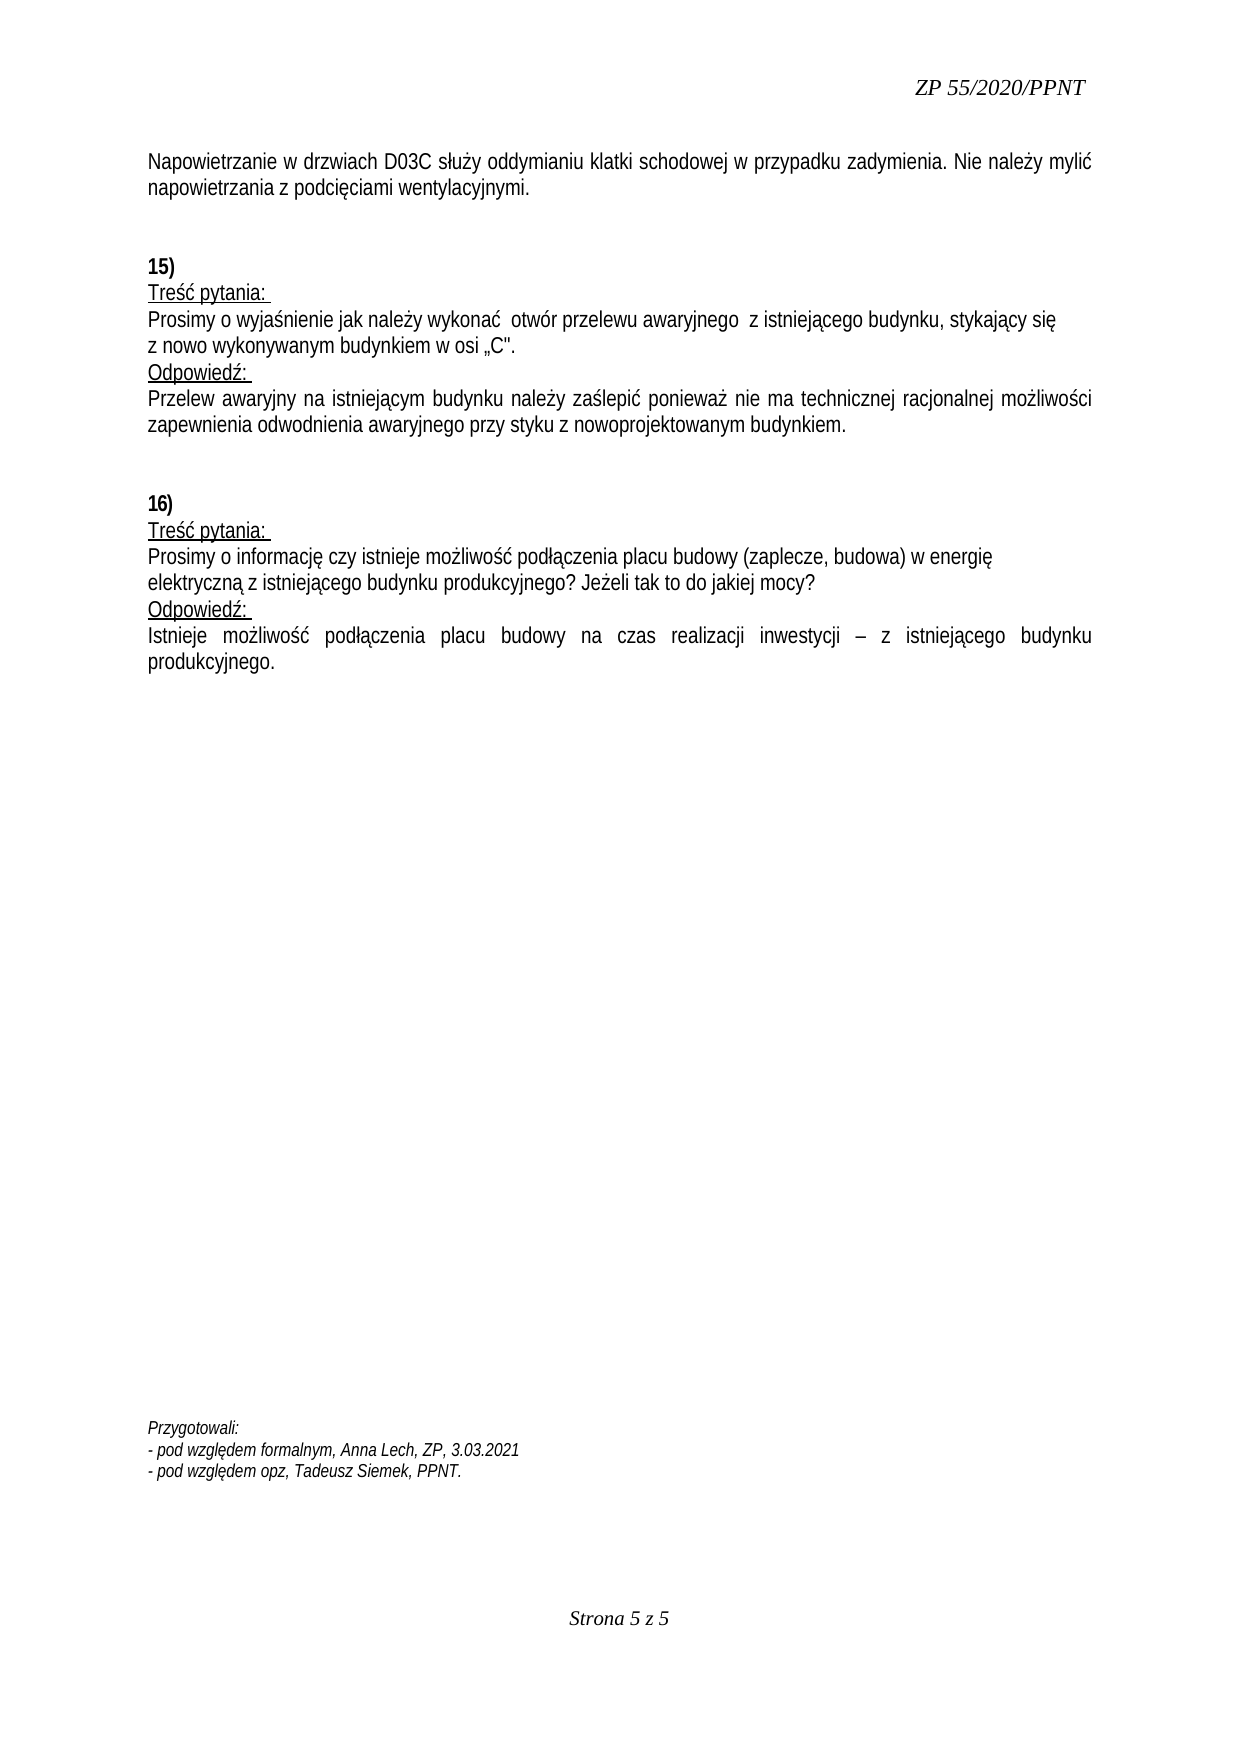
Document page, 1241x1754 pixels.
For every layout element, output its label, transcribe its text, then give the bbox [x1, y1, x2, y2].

text Przelew awaryjny na istniejącym budynku należy zaślepić ponieważ nie ma technicznej racjonalnej możliwości zapewnienia odwodnienia awaryjnego przy styku z nowoprojektowanym budynkiem. [148, 385, 1093, 437]
text - pod względem formalnym, Anna Lech, ZP, 3.03.2021 [148, 1439, 1093, 1460]
text Napowietrzanie w drzwiach D03C służy oddymianiu klatki schodowej w przypadku zadymienia. Nie należy mylić napowietrzania z podcięciami wentylacyjnymi. [148, 148, 1093, 200]
text Prosimy o wyjaśnienie jak należy wykonać otwór przelewu awaryjnego z istniejącego budynku, stykający się z nowo wykonywanym budynkiem w osi „C". [148, 306, 1093, 358]
text 15) [148, 253, 1093, 279]
text Odpowiedź: [148, 596, 1093, 622]
text - pod względem opz, Tadeusz Siemek, PPNT. [148, 1460, 1093, 1482]
text Prosimy o informację czy istnieje możliwość podłączenia placu budowy (zaplecze, budowa) w energię elektryczną z istniejącego budynku produkcyjnego? Jeżeli tak to do jakiej mocy? [148, 543, 1093, 596]
text Istnieje możliwość podłączenia placu budowy na czas realizacji inwestycji – z istniejącego budynku produkcyjnego. [148, 622, 1093, 675]
text 16) [148, 490, 1093, 517]
text Treść pytania: [148, 517, 1093, 543]
text Odpowiedź: [148, 358, 1093, 385]
text Treść pytania: [148, 279, 1093, 306]
text Przygotowali: [148, 1417, 1093, 1439]
